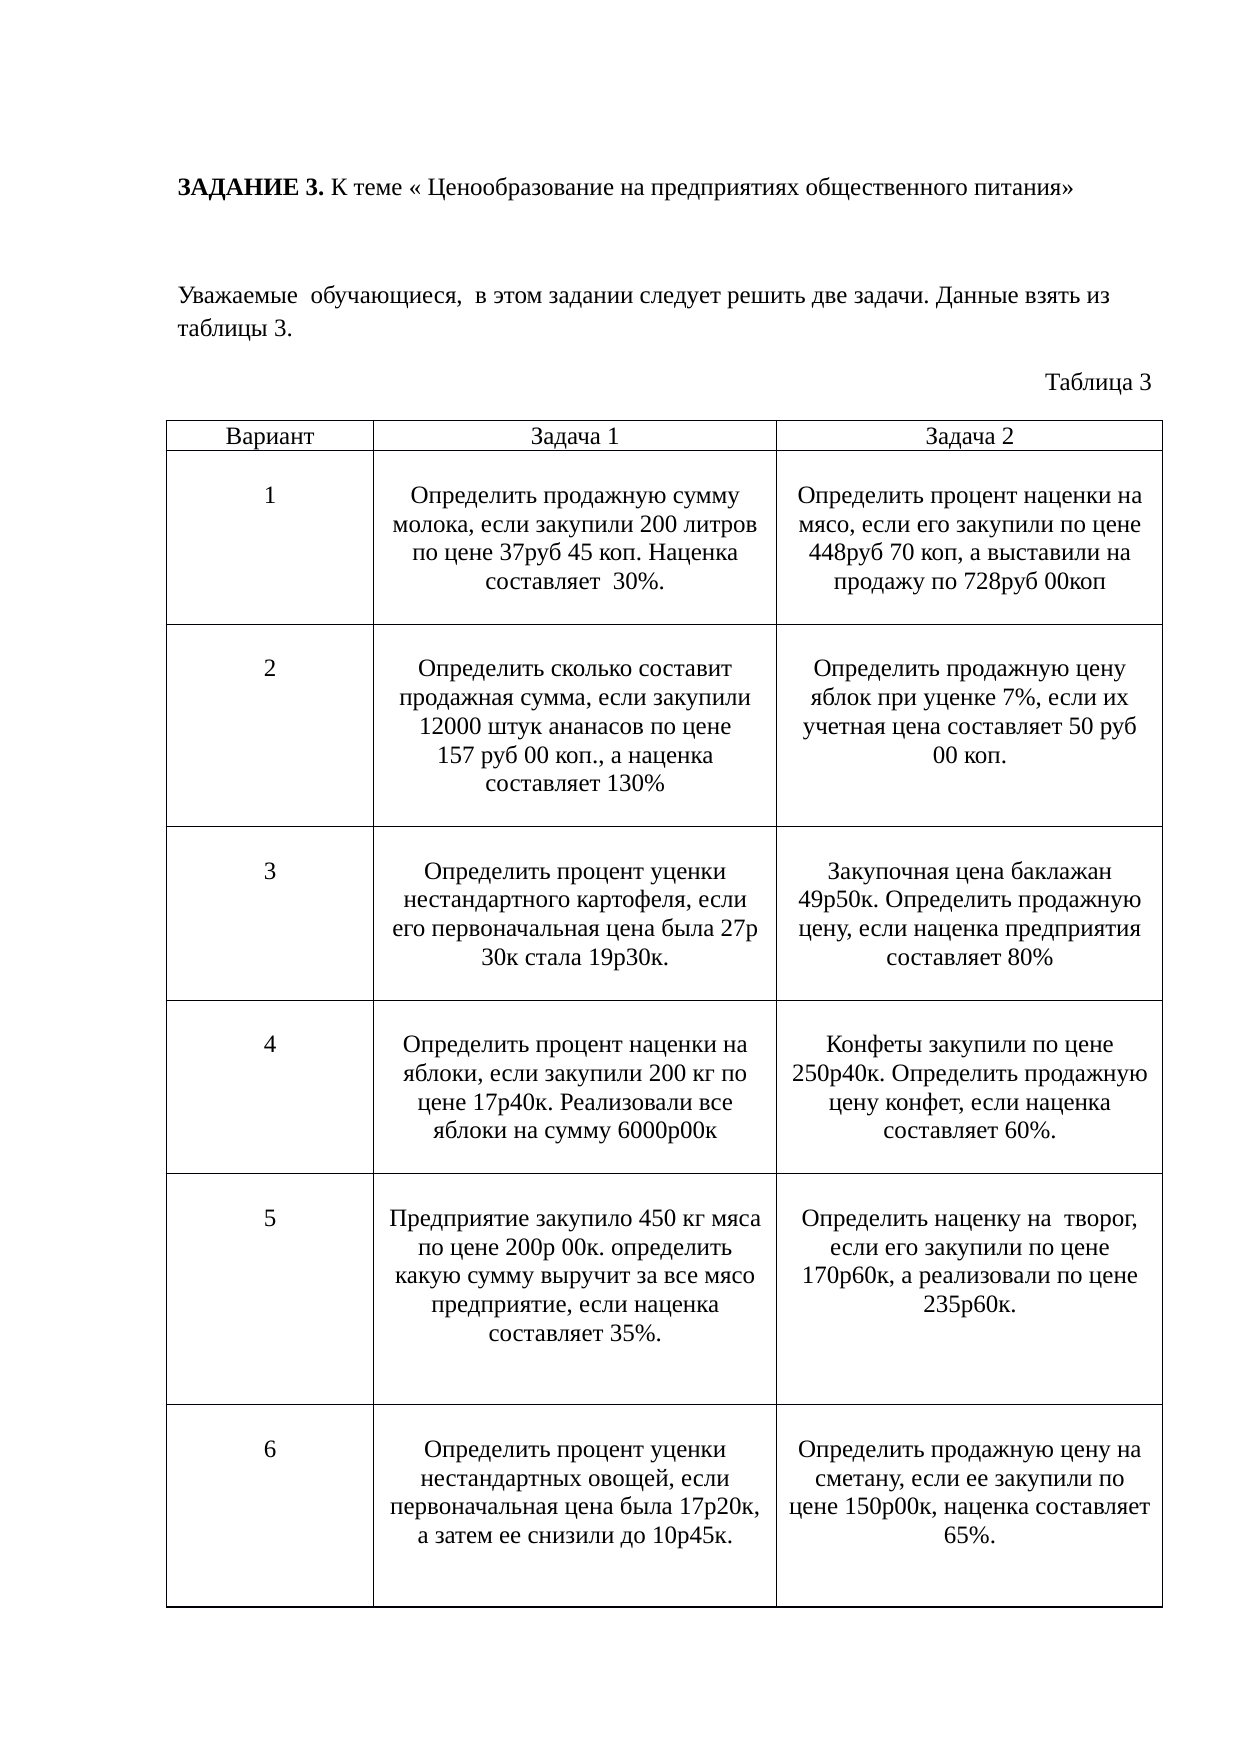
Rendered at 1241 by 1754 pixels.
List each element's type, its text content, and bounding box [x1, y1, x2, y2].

table_cell Определить наценку на творог, если его закупили по цене 170р60к, а реализовали по цене 235р60к. [777, 1174, 1162, 1404]
table_cell Определить процент уценки нестандартных овощей, если первоначальная цена была 17р20к, а затем ее снизили до 10р45к. [374, 1405, 776, 1606]
table_cell 3 [167, 827, 373, 999]
table_cell Определить сколько составит продажная сумма, если закупили 12000 штук ананасов по цене 157 руб 00 коп., а наценка составляет 130% [374, 625, 776, 826]
text ЗАДАНИЕ 3. К теме « Ценообразование на предприятиях общественного питания» [177, 172, 1152, 201]
table_cell 6 [167, 1405, 373, 1606]
table_header Задача 1 [374, 421, 776, 450]
table_header Вариант [167, 421, 373, 450]
table_cell Определить продажную сумму молока, если закупили 200 литров по цене 37руб 45 коп. Наценка составляет 30%. [374, 451, 776, 624]
table_cell Определить процент наценки на мясо, если его закупили по цене 448руб 70 коп, а выставили на продажу по 728руб 00коп [777, 451, 1162, 624]
table_cell Определить продажную цену яблок при уценке 7%, если их учетная цена составляет 50 руб 00 коп. [777, 625, 1162, 826]
table_header Задача 2 [777, 421, 1162, 450]
text Таблица 3 [177, 367, 1152, 395]
table_cell Определить продажную цену на сметану, если ее закупили по цене 150р00к, наценка составляет 65%. [777, 1405, 1162, 1606]
table_cell 4 [167, 1001, 373, 1173]
table_cell Конфеты закупили по цене 250р40к. Определить продажную цену конфет, если наценка составляет 60%. [777, 1001, 1162, 1173]
table_cell Предприятие закупило 450 кг мяса по цене 200р 00к. определить какую сумму выручит за все мясо предприятие, если наценка составляет 35%. [374, 1174, 776, 1404]
table_cell 1 [167, 451, 373, 624]
table_cell Определить процент уценки нестандартного картофеля, если его первоначальная цена была 27р 30к стала 19р30к. [374, 827, 776, 999]
table_cell Закупочная цена баклажан 49р50к. Определить продажную цену, если наценка предприятия составляет 80% [777, 827, 1162, 999]
table_cell 5 [167, 1174, 373, 1404]
table_cell Определить процент наценки на яблоки, если закупили 200 кг по цене 17р40к. Реализовали все яблоки на сумму 6000р00к [374, 1001, 776, 1173]
table_cell 2 [167, 625, 373, 826]
text Уважаемые обучающиеся, в этом задании следует решить две задачи. Данные взять из таблицы 3. [177, 280, 1152, 341]
